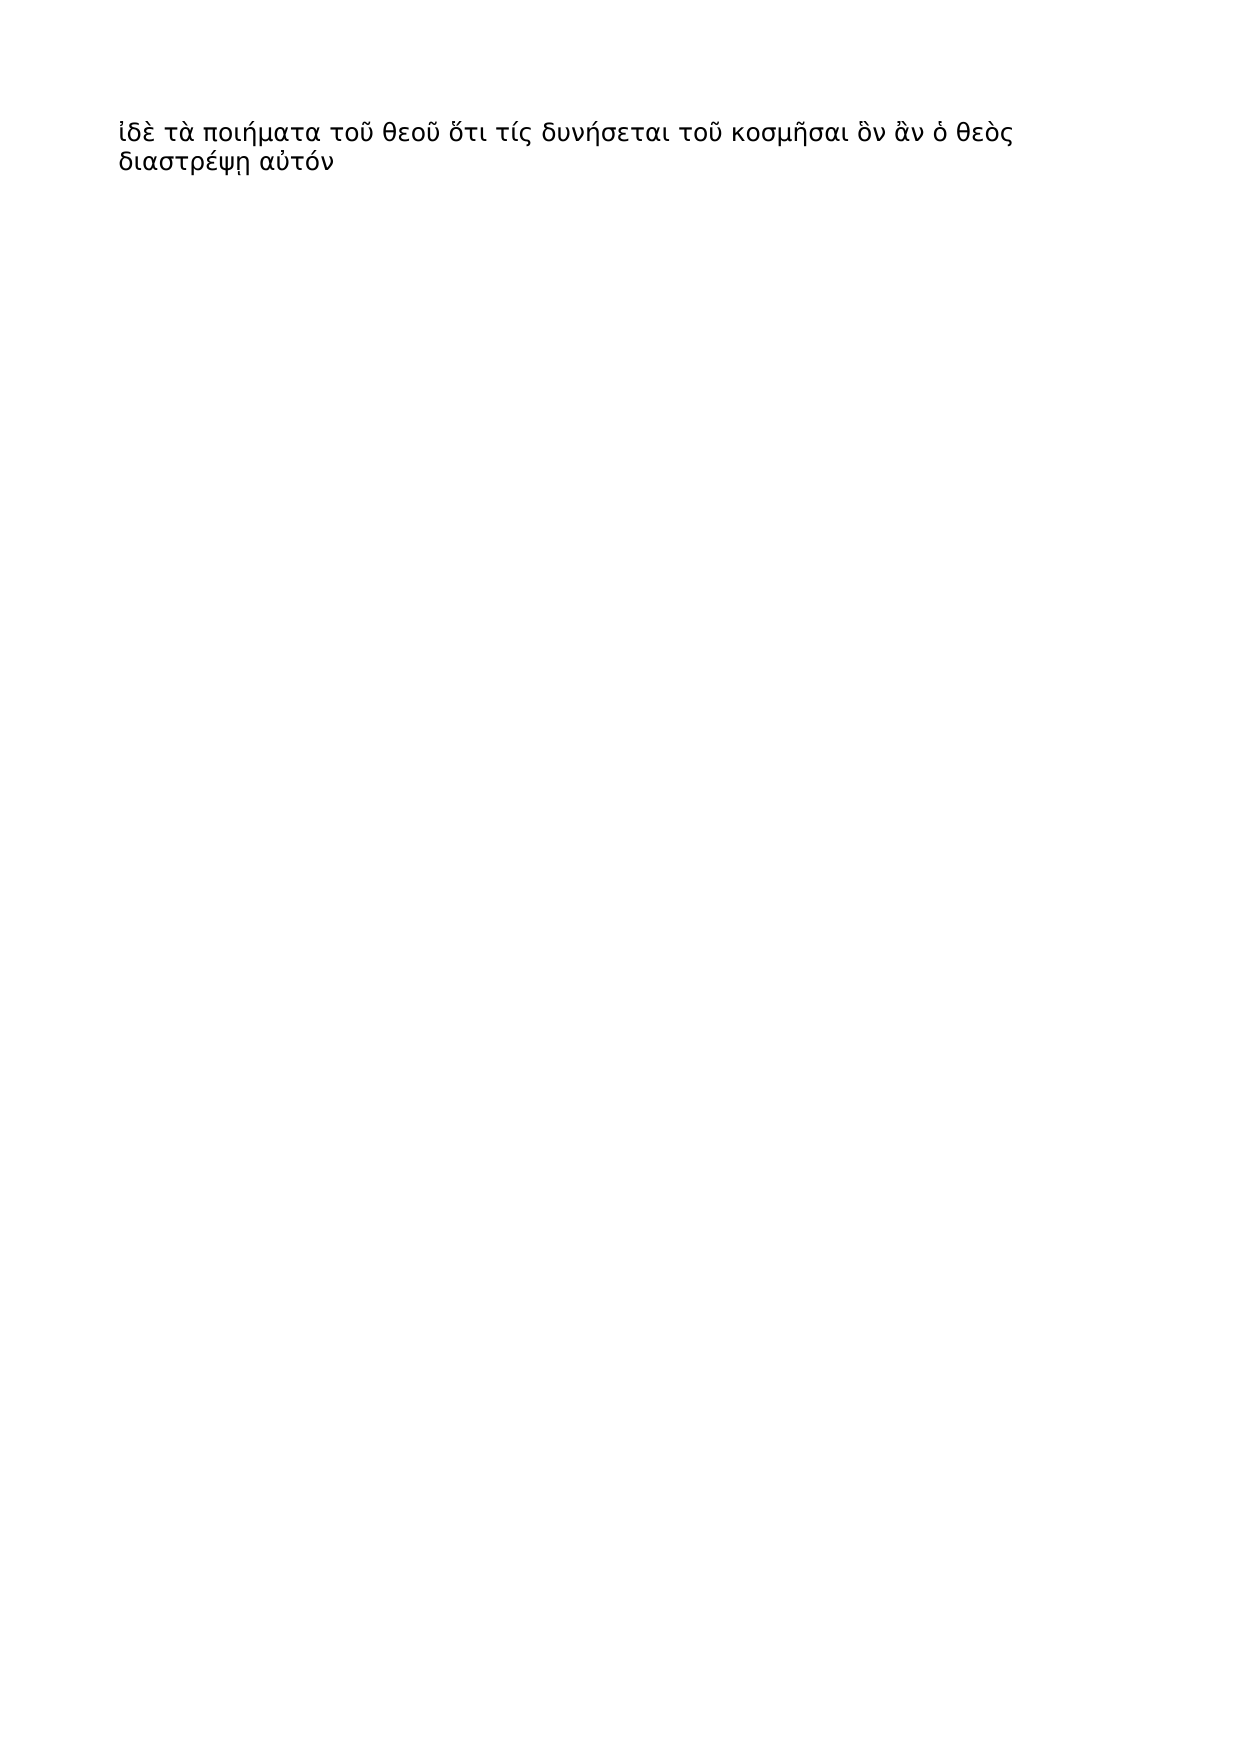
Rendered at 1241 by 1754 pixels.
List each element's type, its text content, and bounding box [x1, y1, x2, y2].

text ἰδὲ τὰ ποιήματα τοῦ θεοῦ ὅτι τίς δυνήσεται τοῦ κοσμῆσαι ὃν ἂν ὁ θεὸς διαστρέψῃ αὐτόν [118, 118, 1122, 176]
